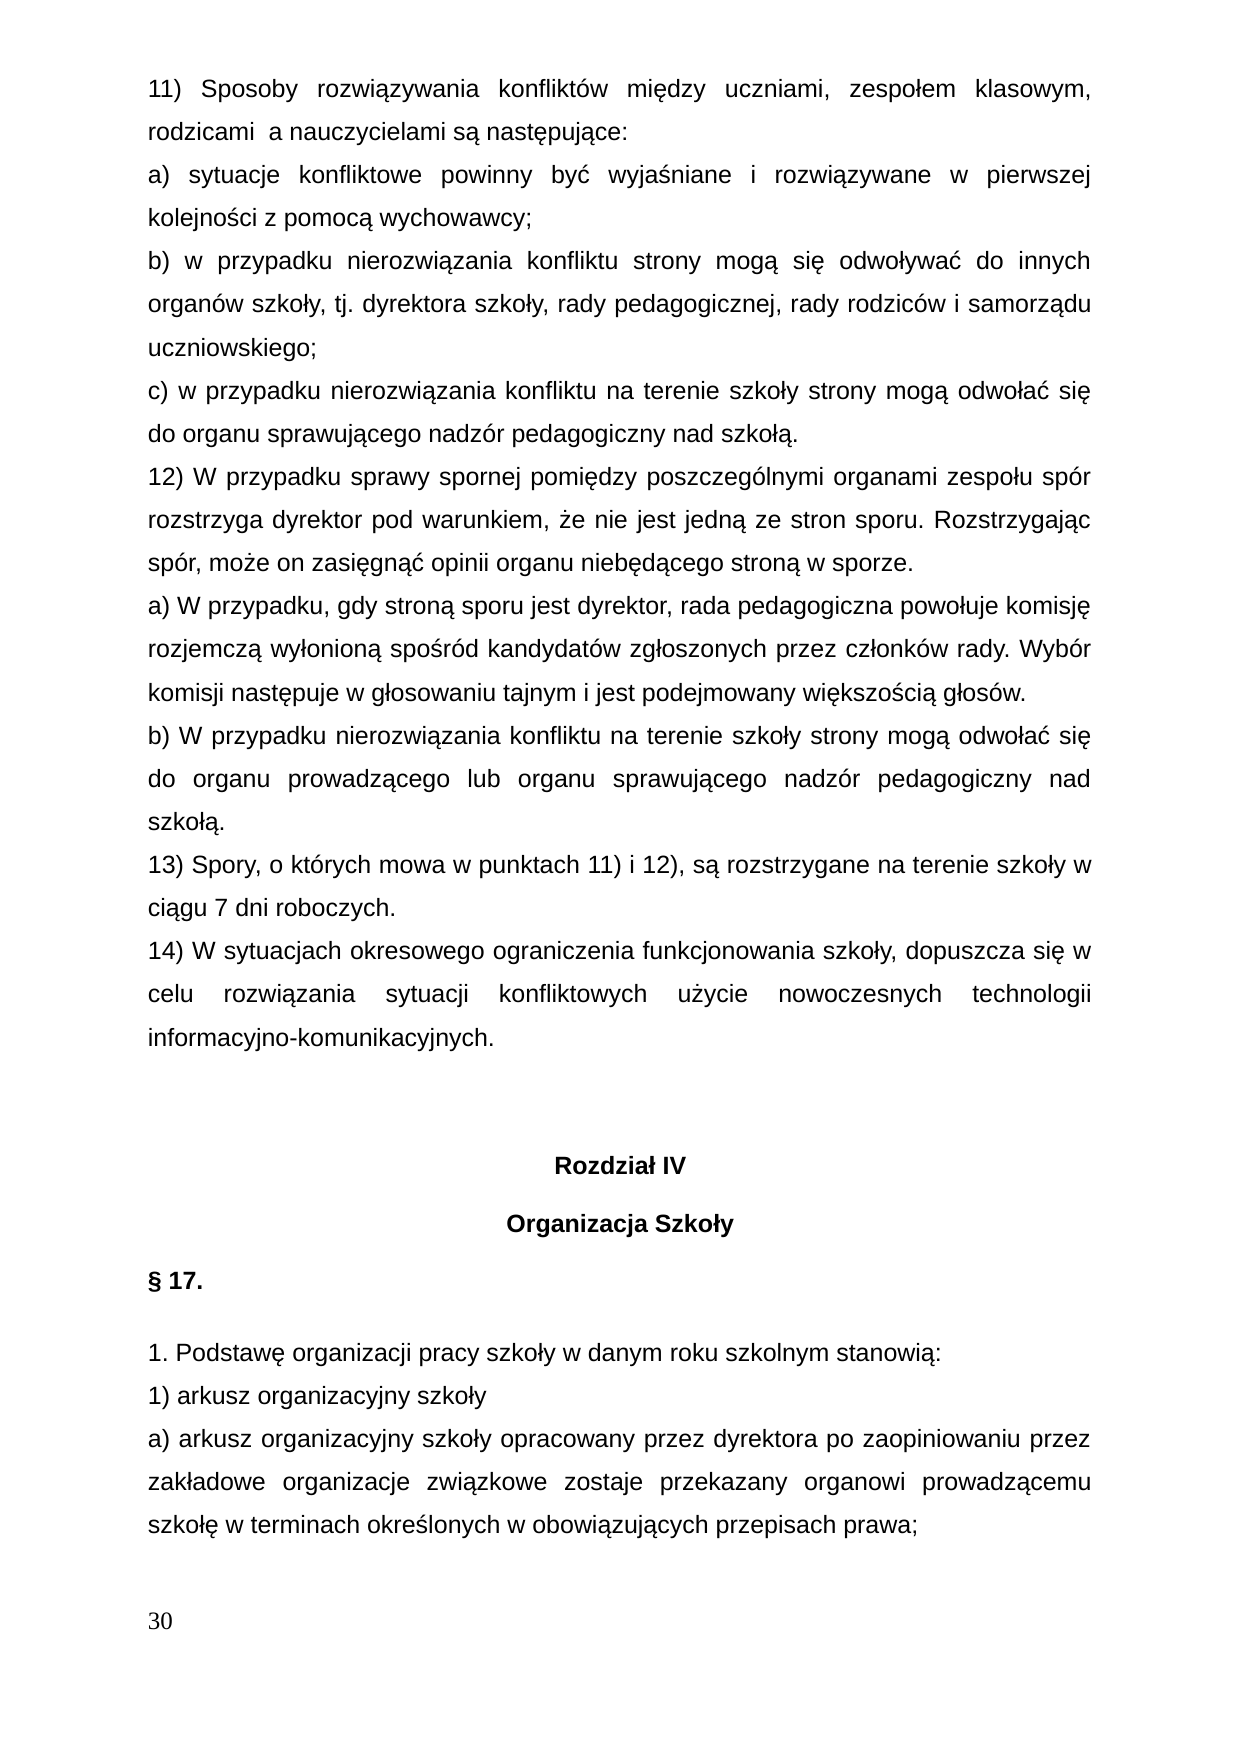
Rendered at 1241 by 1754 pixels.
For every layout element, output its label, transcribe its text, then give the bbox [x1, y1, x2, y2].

text c) w przypadku nierozwiązania konfliktu na terenie szkoły strony mogą odwołać się do organu sprawującego nadzór pedagogiczny nad szkołą. [148, 376, 1093, 447]
text Organizacja Szkoły [148, 1209, 1093, 1237]
text Rozdział IV [148, 1151, 1093, 1180]
text 14) W sytuacjach okresowego ograniczenia funkcjonowania szkoły, dopuszcza się w celu rozwiązania sytuacji konfliktowych użycie nowoczesnych technologii informacyjno-komunikacyjnych. [148, 936, 1093, 1051]
text b) w przypadku nierozwiązania konfliktu strony mogą się odwoływać do innych organów szkoły, tj. dyrektora szkoły, rady pedagogicznej, rady rodziców i samorządu uczniowskiego; [148, 246, 1093, 361]
text a) W przypadku, gdy stroną sporu jest dyrektor, rada pedagogiczna powołuje komisję rozjemczą wyłonioną spośród kandydatów zgłoszonych przez członków rady. Wybór komisji następuje w głosowaniu tajnym i jest podejmowany większością głosów. [148, 591, 1093, 706]
text 1) arkusz organizacyjny szkoły [148, 1381, 1093, 1410]
text § 17. [148, 1266, 1093, 1295]
text b) W przypadku nierozwiązania konfliktu na terenie szkoły strony mogą odwołać się do organu prowadzącego lub organu sprawującego nadzór pedagogiczny nad szkołą. [148, 721, 1093, 836]
text 13) Spory, o których mowa w punktach 11) i 12), są rozstrzygane na terenie szkoły w ciągu 7 dni roboczych. [148, 850, 1093, 922]
text a) sytuacje konfliktowe powinny być wyjaśniane i rozwiązywane w pierwszej kolejności z pomocą wychowawcy; [148, 160, 1093, 232]
text 12) W przypadku sprawy spornej pomiędzy poszczególnymi organami zespołu spór rozstrzyga dyrektor pod warunkiem, że nie jest jedną ze stron sporu. Rozstrzygając spór, może on zasięgnąć opinii organu niebędącego stroną w sporze. [148, 462, 1093, 577]
text 1. Podstawę organizacji pracy szkoły w danym roku szkolnym stanowią: [148, 1338, 1093, 1367]
text a) arkusz organizacyjny szkoły opracowany przez dyrektora po zaopiniowaniu przez zakładowe organizacje związkowe zostaje przekazany organowi prowadzącemu szkołę w terminach określonych w obowiązujących przepisach prawa; [148, 1424, 1093, 1539]
text 11) Sposoby rozwiązywania konfliktów między uczniami, zespołem klasowym, rodzicami a nauczycielami są następujące: [148, 74, 1093, 146]
